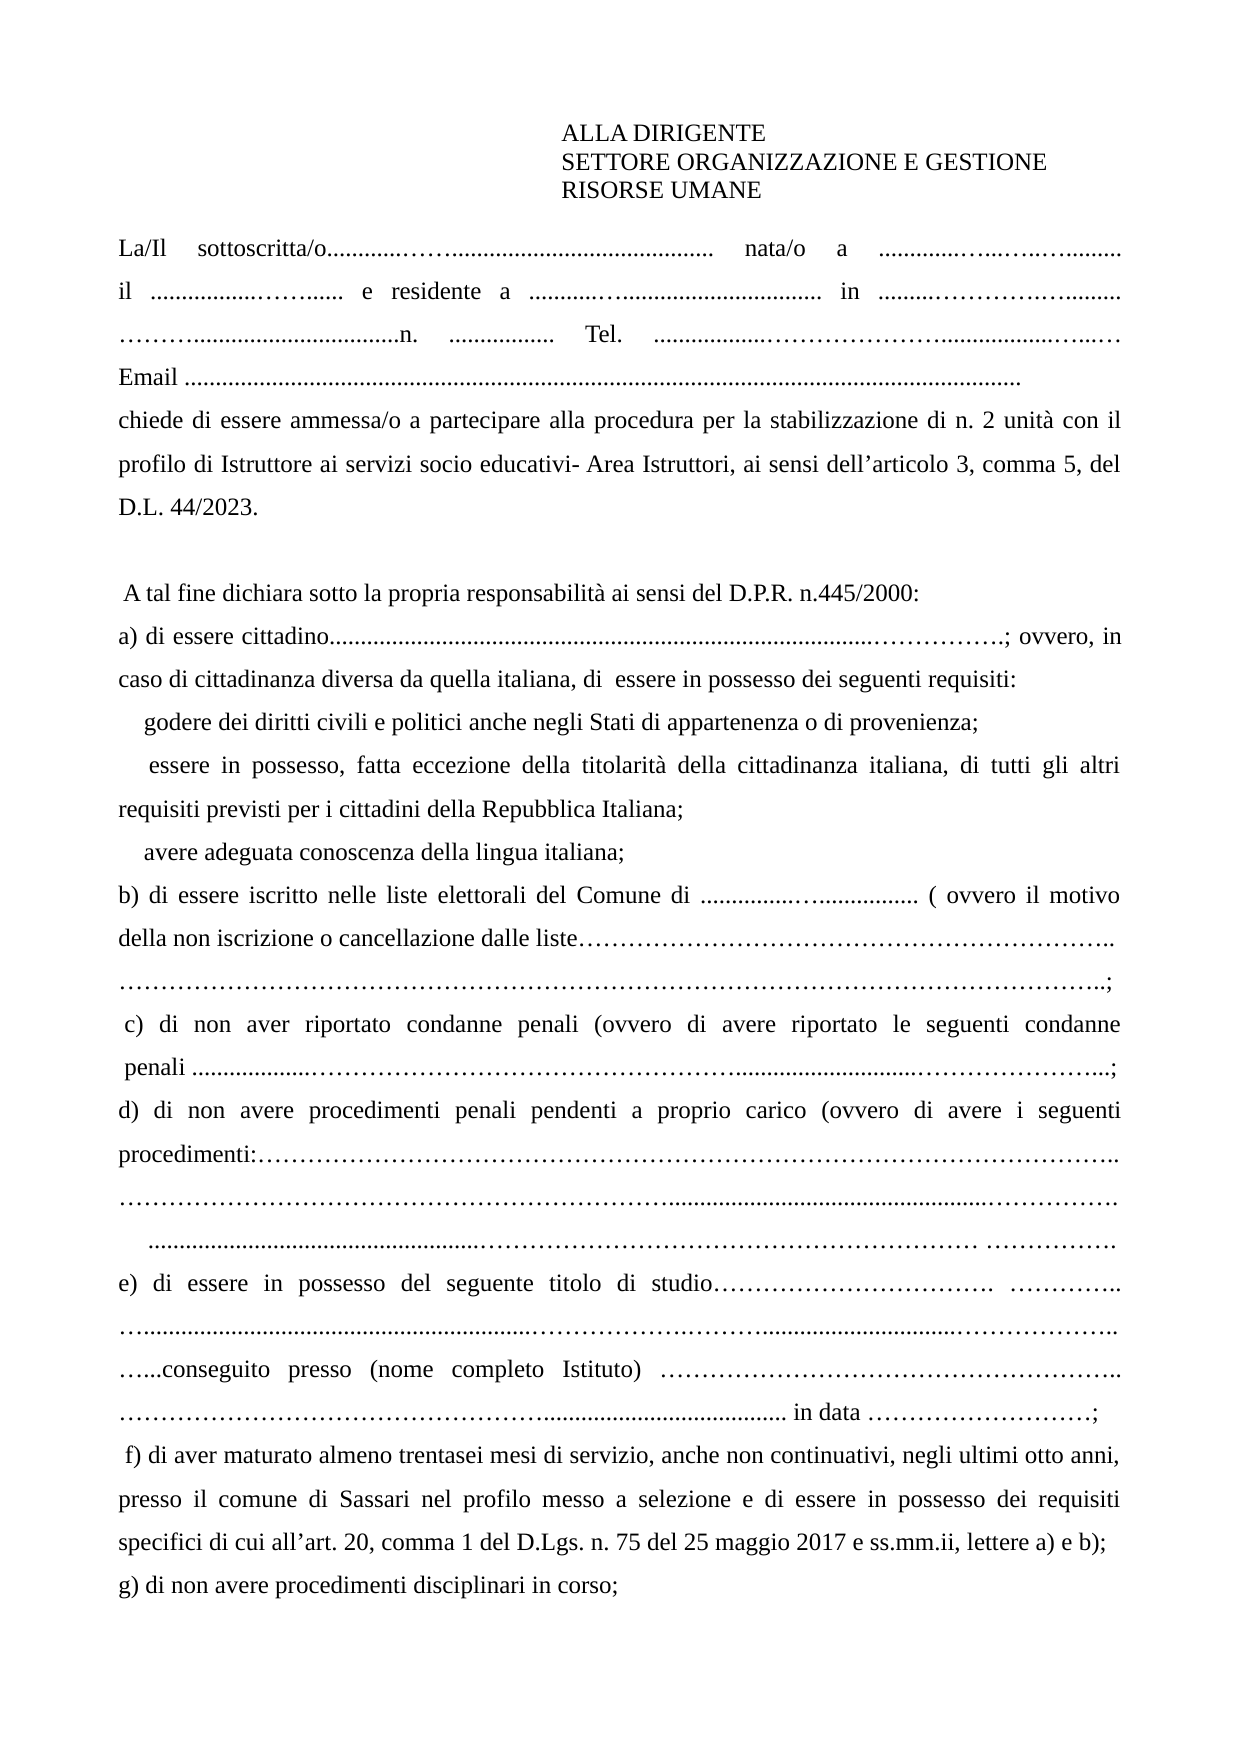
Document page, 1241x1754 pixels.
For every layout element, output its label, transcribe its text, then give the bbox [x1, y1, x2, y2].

list f) di aver maturato almeno trentasei mesi di servizio, anche non continuativi, negli ultimi otto anni, presso il comune di Sassari nel profilo messo a selezione e di essere in possesso dei requisiti specifici di cui all’art. 20, comma 1 del D.Lgs. n. 75 del 25 maggio 2017 e ss.mm.ii, lettere a) e b); [118, 1441, 1122, 1556]
text RISORSE UMANE [118, 176, 1122, 204]
text ALLA DIRIGENTE [118, 118, 1122, 147]
text  essere in possesso, fatta eccezione della titolarità della cittadinanza italiana, di tutti gli altri requisiti previsti per i cittadini della Repubblica Italiana; [118, 751, 1122, 822]
list g) di non avere procedimenti disciplinari in corso; [118, 1570, 1122, 1599]
text chiede di essere ammessa/o a partecipare alla procedura per la stabilizzazione di n. 2 unità con il profilo di Istruttore ai servizi socio educativi- Area Istruttori, ai sensi dell’articolo 3, comma 5, del D.L. 44/2023. [118, 406, 1122, 521]
text ………………………………………………………………………………………………………..; [118, 966, 1122, 995]
list .....................................................…………………………………………………… ……………. [118, 1225, 1122, 1254]
text SETTORE ORGANIZZAZIONE E GESTIONE [118, 147, 1122, 176]
text a) di essere cittadino.......................................................................................…………….; ovvero, in caso di cittadinanza diversa da quella italiana, di essere in possesso dei seguenti requisiti: [118, 621, 1122, 693]
text La/Il sottoscritta/o............…….......................................... nata/o a .............…...…..…......... il .................……...... e residente a ...........…................................ in .........………….….........……….................................n. ................. Tel. ..................…………………..................…...… Email ...................................................................................................................................... [118, 233, 1122, 391]
list e) di essere in possesso del seguente titolo di studio……………………………. …………..…..............................................................……………….………...............................………………..…...conseguito presso (nome completo Istituto) ………………………………………………..……………………………………………....................................... in data ………………………; [118, 1268, 1122, 1426]
list c) di non aver riportato condanne penali (ovvero di avere riportato le seguenti condanne penali ...................…………………………………………….............................…………………...; [124, 1009, 1122, 1081]
text  godere dei diritti civili e politici anche negli Stati di appartenenza o di provenienza; [118, 707, 1122, 736]
list d) di non avere procedimenti penali pendenti a proprio carico (ovvero di avere i seguenti procedimenti:…………………………………………………………………………………………..…………………………………………………………...................................................……………. [118, 1096, 1122, 1211]
text A tal fine dichiara sotto la propria responsabilità ai sensi del D.P.R. n.445/2000: [118, 578, 1122, 607]
text b) di essere iscritto nelle liste elettorali del Comune di ...............…................ ( ovvero il motivo della non iscrizione o cancellazione dalle liste……………………………………………………….. [118, 880, 1122, 952]
text avere adeguata conoscenza della lingua italiana; [118, 837, 1122, 866]
